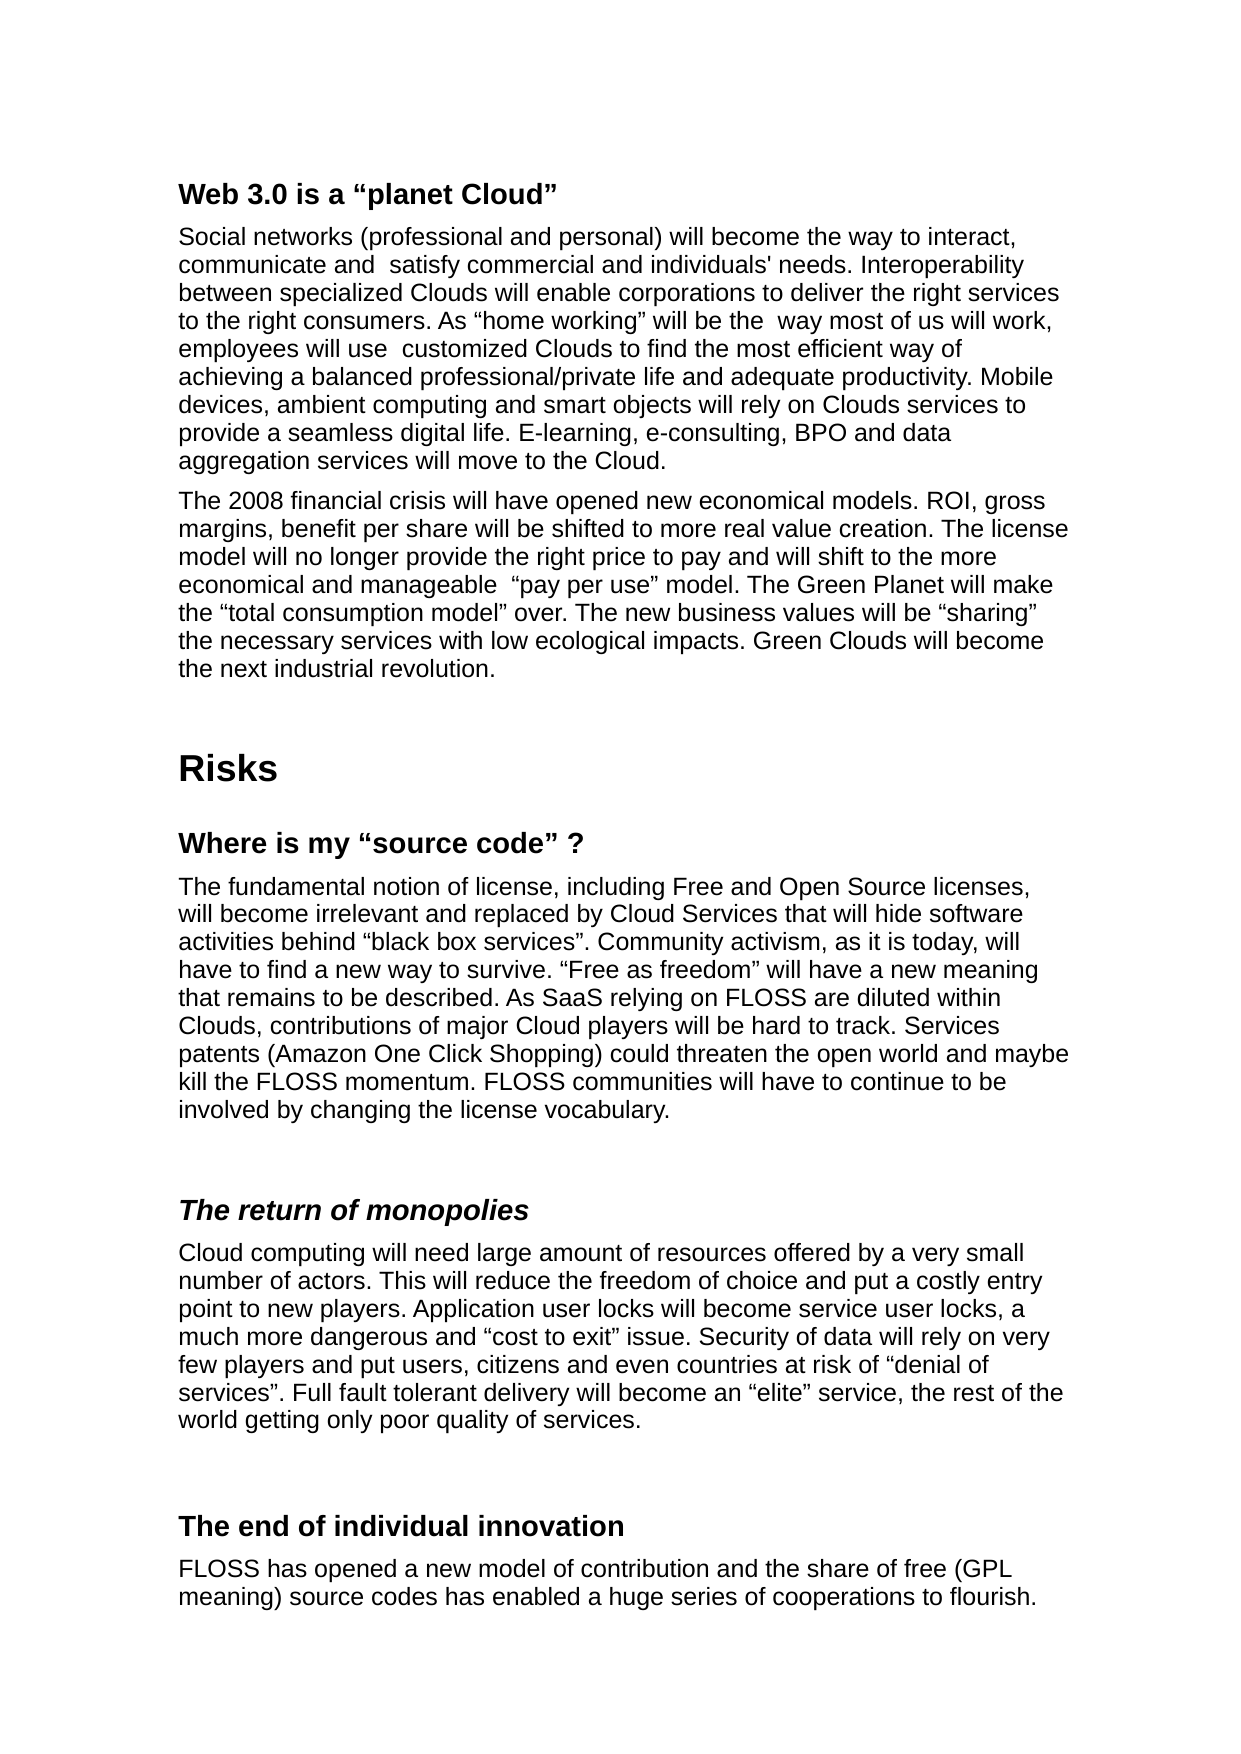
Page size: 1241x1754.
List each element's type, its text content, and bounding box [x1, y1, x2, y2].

subtitle The return of monopolies [178, 1161, 1072, 1226]
text Social networks (professional and personal) will become the way to interact, communicate and satisfy commercial and individuals' needs. Interoperability between specialized Clouds will enable corporations to deliver the right services to the right consumers. As “home working” will be the way most of us will work, employees will use customized Clouds to find the most efficient way of achieving a balanced professional/private life and adequate productivity. Mobile devices, ambient computing and smart objects will rely on Clouds services to provide a seamless digital life. E-learning, e-consulting, BPO and data aggregation services will move to the Cloud. [178, 223, 1072, 474]
subtitle Web 3.0 is a “planet Cloud” [178, 178, 1072, 211]
subtitle Where is my “source code” ? [178, 827, 1072, 860]
text The 2008 financial crisis will have opened new economical models. ROI, gross margins, benefit per share will be shifted to more real value creation. The license model will no longer provide the right price to pay and will shift to the more economical and manageable “pay per use” model. The Green Planet will make the “total consumption model” over. The new business values will be “sharing” the necessary services with low ecological impacts. Green Clouds will become the next industrial revolution. [178, 487, 1072, 710]
text The fundamental notion of license, including Free and Open Source licenses, will become irrelevant and replaced by Cloud Services that will hide software activities behind “black box services”. Community activism, as it is today, will have to find a new way to survive. “Free as freedom” will have a new meaning that remains to be described. As SaaS relying on FLOSS are diluted within Clouds, contributions of major Cloud players will be hard to track. Services patents (Amazon One Click Shopping) could threaten the open world and maybe kill the FLOSS momentum. FLOSS communities will have to continue to be involved by changing the license vocabulary. [178, 872, 1072, 1123]
text FLOSS has opened a new model of contribution and the share of free (GPL meaning) source codes has enabled a huge series of cooperations to flourish. [178, 1555, 1072, 1611]
subtitle Risks [178, 748, 1072, 790]
subtitle The end of individual innovation [178, 1510, 1072, 1542]
text Cloud computing will need large amount of resources offered by a very small number of actors. This will reduce the freedom of choice and put a costly entry point to new players. Application user locks will become service user locks, a much more dangerous and “cost to exit” issue. Security of data will rely on very few players and put users, citizens and even countries at risk of “denial of services”. Full fault tolerant delivery will become an “elite” service, the rest of the world getting only poor quality of services. [178, 1239, 1072, 1434]
